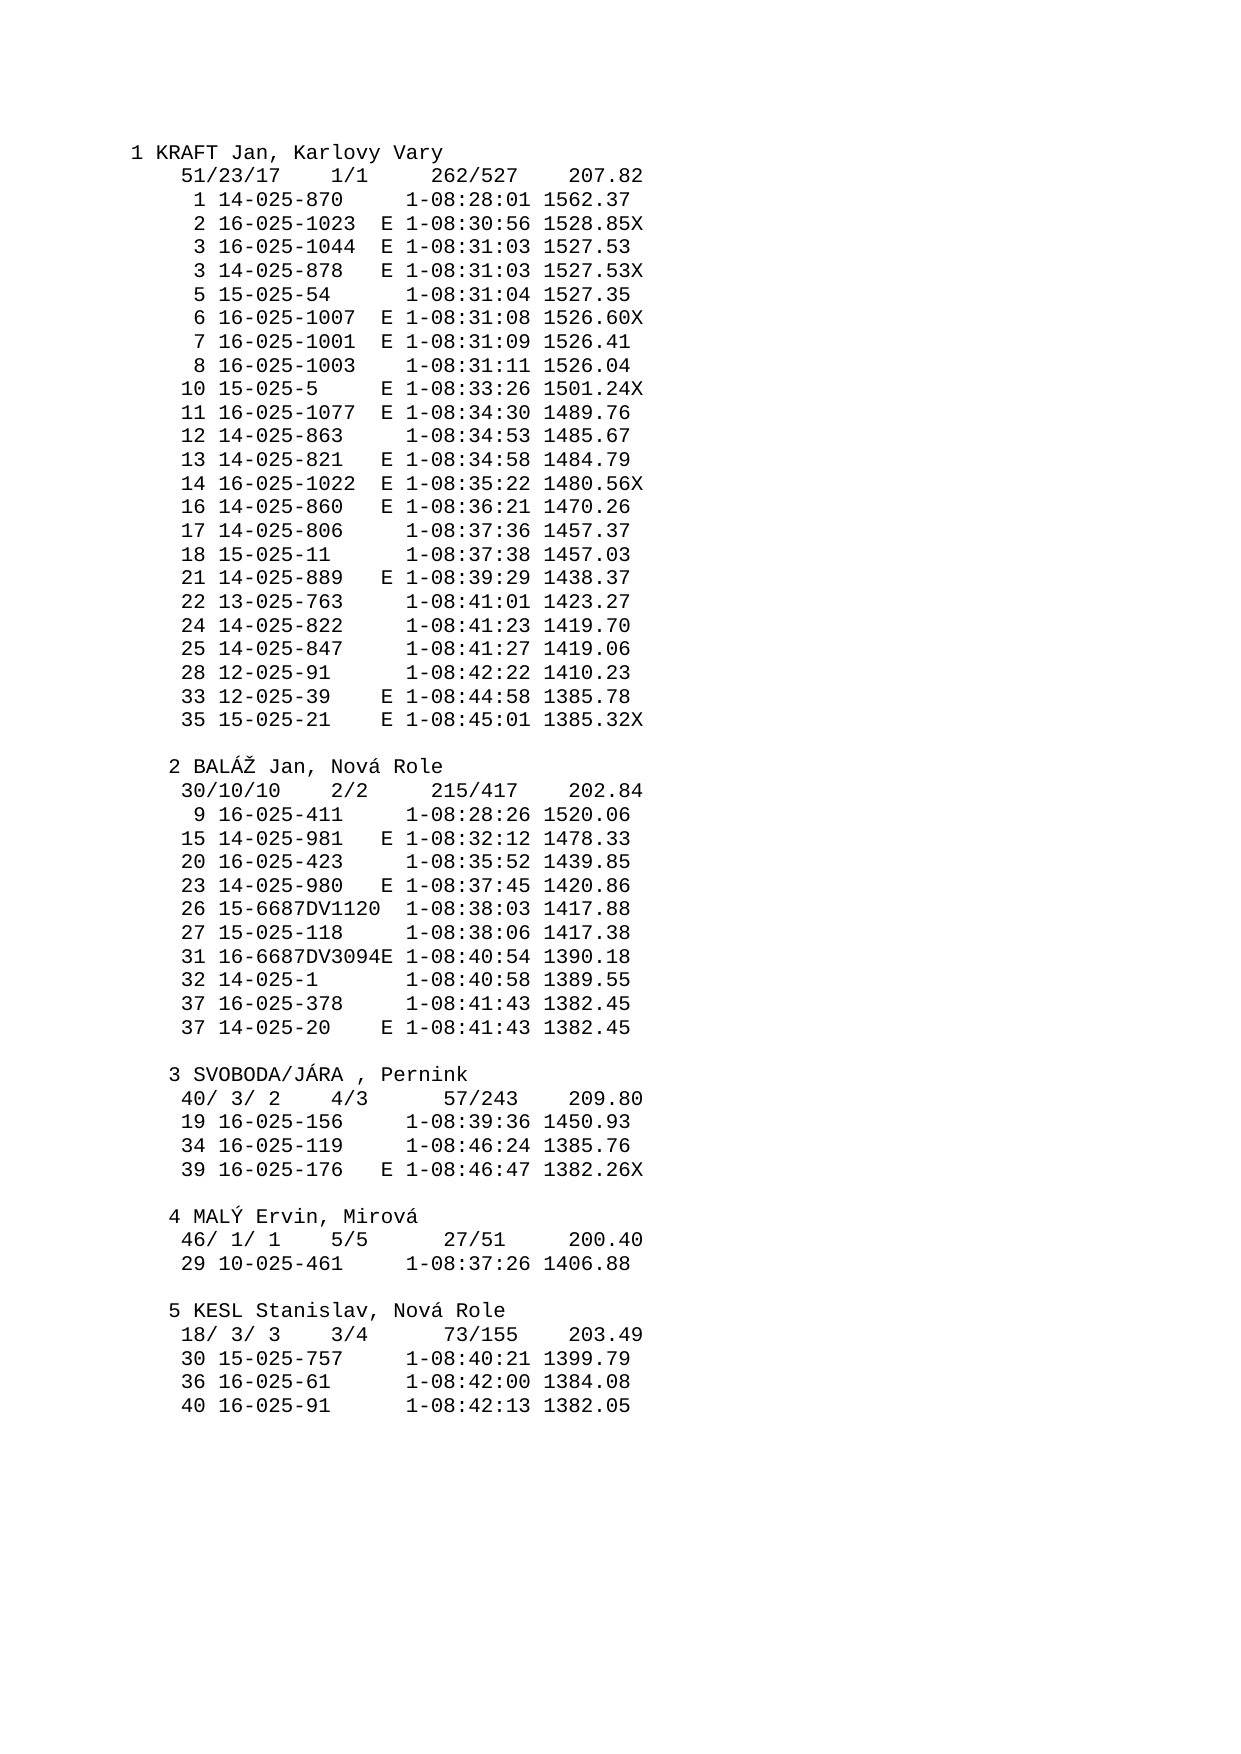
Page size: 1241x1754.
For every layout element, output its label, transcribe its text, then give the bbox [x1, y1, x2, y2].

text 4 MALÝ Ervin, Mirová [118, 1206, 1122, 1229]
text 16 14-025-860 E 1-08:36:21 1470.26 [118, 496, 1122, 520]
text 37 16-025-378 1-08:41:43 1382.45 [118, 993, 1122, 1017]
text 36 16-025-61 1-08:42:00 1384.08 [118, 1371, 1122, 1395]
text 33 12-025-39 E 1-08:44:58 1385.78 [118, 686, 1122, 709]
text 23 14-025-980 E 1-08:37:45 1420.86 [118, 875, 1122, 898]
text 19 16-025-156 1-08:39:36 1450.93 [118, 1111, 1122, 1135]
text 11 16-025-1077 E 1-08:34:30 1489.76 [118, 402, 1122, 426]
text 2 BALÁŽ Jan, Nová Role [118, 757, 1122, 780]
text 28 12-025-91 1-08:42:22 1410.23 [118, 662, 1122, 686]
text 24 14-025-822 1-08:41:23 1419.70 [118, 615, 1122, 638]
text 37 14-025-20 E 1-08:41:43 1382.45 [118, 1017, 1122, 1040]
text 1 14-025-870 1-08:28:01 1562.37 [118, 189, 1122, 213]
text 27 15-025-118 1-08:38:06 1417.38 [118, 922, 1122, 946]
text 40 16-025-91 1-08:42:13 1382.05 [118, 1395, 1122, 1419]
text 46/ 1/ 1 5/5 27/51 200.40 [118, 1229, 1122, 1253]
text 3 16-025-1044 E 1-08:31:03 1527.53 [118, 236, 1122, 260]
text 12 14-025-863 1-08:34:53 1485.67 [118, 426, 1122, 449]
text 2 16-025-1023 E 1-08:30:56 1528.85X [118, 213, 1122, 236]
text 29 10-025-461 1-08:37:26 1406.88 [118, 1253, 1122, 1277]
text 40/ 3/ 2 4/3 57/243 209.80 [118, 1088, 1122, 1111]
text 5 KESL Stanislav, Nová Role [118, 1300, 1122, 1324]
text 25 14-025-847 1-08:41:27 1419.06 [118, 638, 1122, 662]
text 3 14-025-878 E 1-08:31:03 1527.53X [118, 260, 1122, 284]
text 18 15-025-11 1-08:37:38 1457.03 [118, 544, 1122, 567]
text 13 14-025-821 E 1-08:34:58 1484.79 [118, 449, 1122, 473]
text 35 15-025-21 E 1-08:45:01 1385.32X [118, 709, 1122, 733]
text 21 14-025-889 E 1-08:39:29 1438.37 [118, 567, 1122, 591]
text 39 16-025-176 E 1-08:46:47 1382.26X [118, 1158, 1122, 1182]
text 10 15-025-5 E 1-08:33:26 1501.24X [118, 378, 1122, 402]
text 31 16-6687DV3094E 1-08:40:54 1390.18 [118, 946, 1122, 969]
text 15 14-025-981 E 1-08:32:12 1478.33 [118, 827, 1122, 851]
text 30/10/10 2/2 215/417 202.84 [118, 780, 1122, 804]
text 22 13-025-763 1-08:41:01 1423.27 [118, 591, 1122, 615]
text 20 16-025-423 1-08:35:52 1439.85 [118, 851, 1122, 875]
text 26 15-6687DV1120 1-08:38:03 1417.88 [118, 898, 1122, 922]
text 1 KRAFT Jan, Karlovy Vary [118, 142, 1122, 165]
text 7 16-025-1001 E 1-08:31:09 1526.41 [118, 331, 1122, 354]
text 9 16-025-411 1-08:28:26 1520.06 [118, 804, 1122, 827]
text 6 16-025-1007 E 1-08:31:08 1526.60X [118, 307, 1122, 331]
text 14 16-025-1022 E 1-08:35:22 1480.56X [118, 473, 1122, 496]
text 18/ 3/ 3 3/4 73/155 203.49 [118, 1324, 1122, 1348]
text 51/23/17 1/1 262/527 207.82 [118, 165, 1122, 189]
text 3 SVOBODA/JÁRA , Pernink [118, 1064, 1122, 1088]
text 5 15-025-54 1-08:31:04 1527.35 [118, 284, 1122, 307]
text 30 15-025-757 1-08:40:21 1399.79 [118, 1348, 1122, 1371]
text 32 14-025-1 1-08:40:58 1389.55 [118, 969, 1122, 993]
text 8 16-025-1003 1-08:31:11 1526.04 [118, 354, 1122, 378]
text 17 14-025-806 1-08:37:36 1457.37 [118, 520, 1122, 544]
text 34 16-025-119 1-08:46:24 1385.76 [118, 1135, 1122, 1158]
